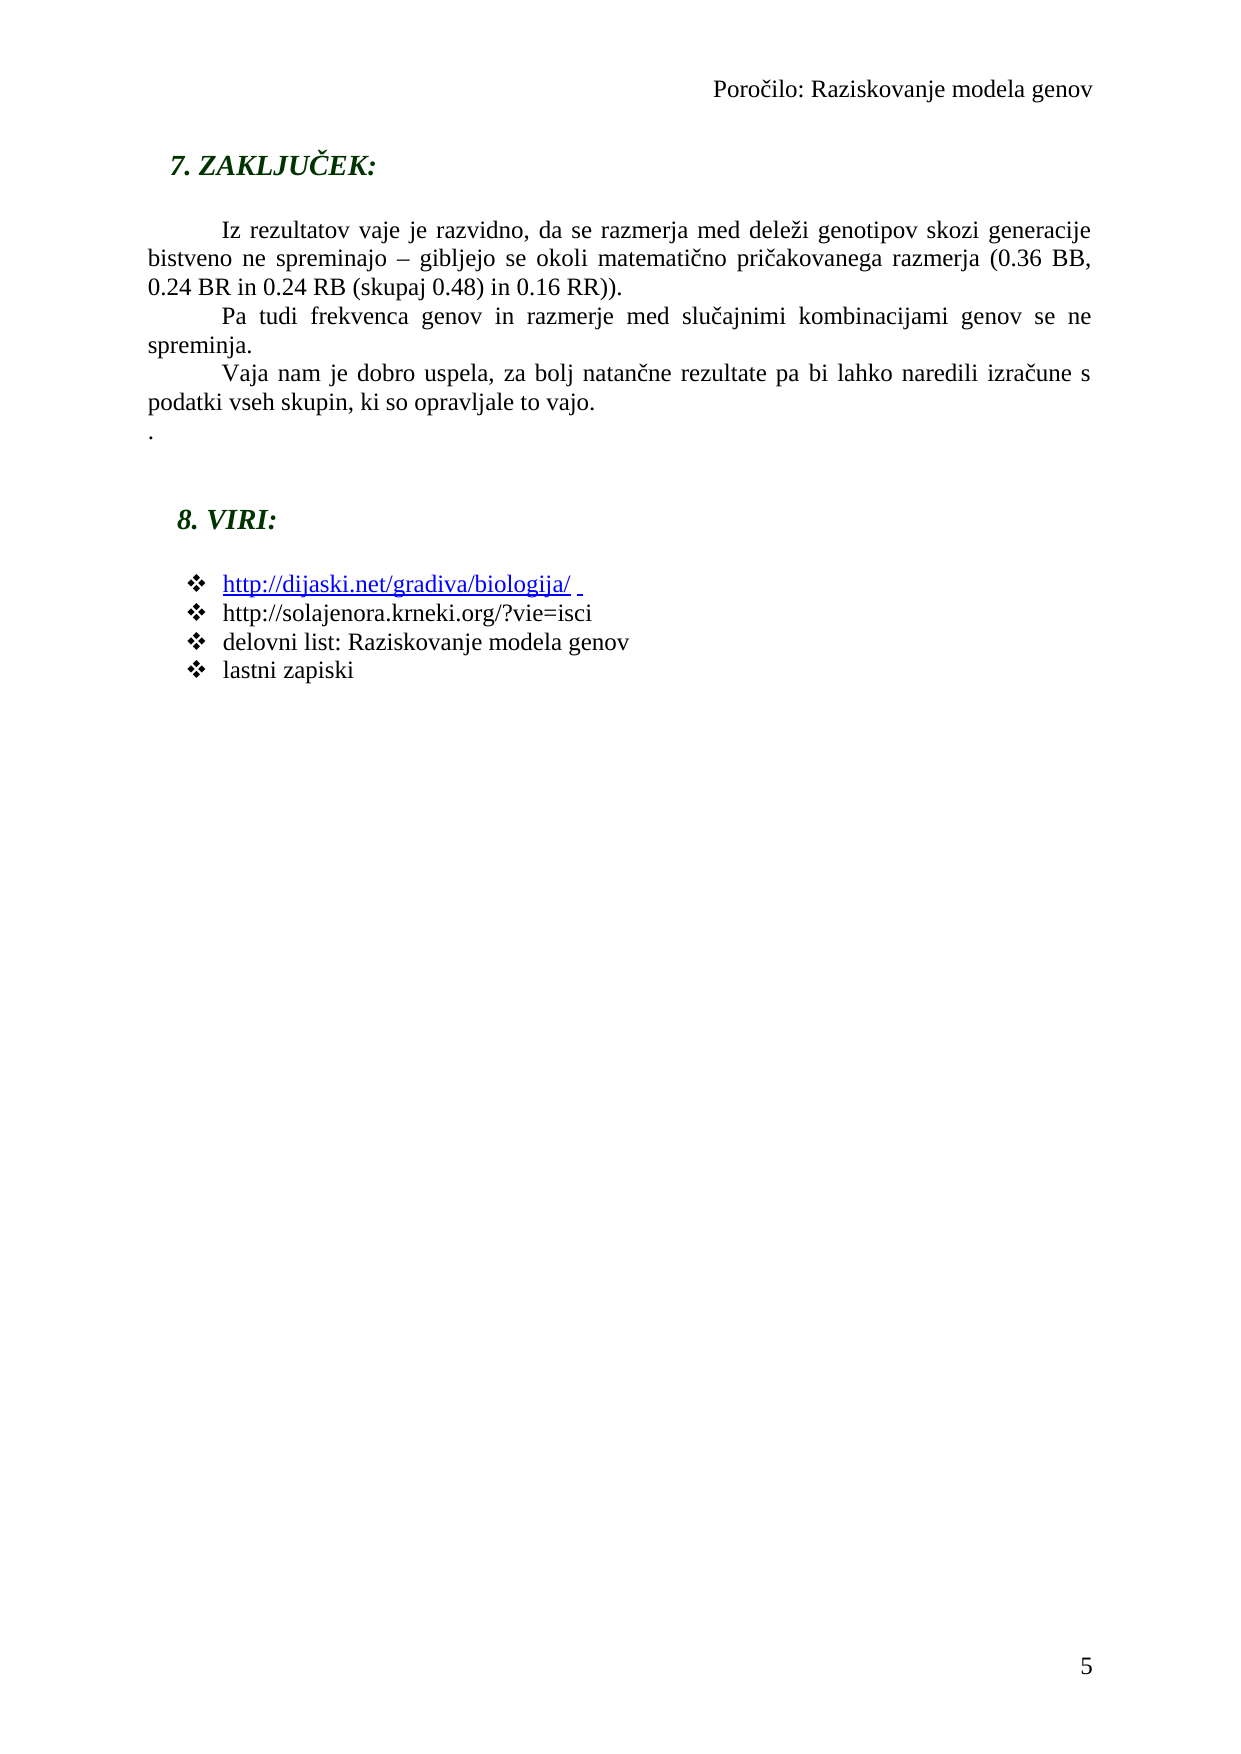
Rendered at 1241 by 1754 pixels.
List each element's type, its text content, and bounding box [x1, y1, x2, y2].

text 8. VIRI: [148, 502, 1093, 536]
text 7. ZAKLJUČEK: [148, 148, 1093, 181]
text Vaja nam je dobro uspela, za bolj natančne rezultate pa bi lahko naredili izračune s podatki vseh skupin, ki so opravljale to vajo. [148, 358, 1093, 416]
text Iz rezultatov vaje je razvidno, da se razmerja med deleži genotipov skozi generacije bistveno ne spreminajo – gibljejo se okoli matematično pričakovanega razmerja (0.36 BB, 0.24 BR in 0.24 RB (skupaj 0.48) in 0.16 RR)). [148, 215, 1093, 301]
list lastni zapiski [185, 656, 1093, 684]
text Pa tudi frekvenca genov in razmerje med slučajnimi kombinacijami genov se ne spreminja. [148, 301, 1093, 358]
list http://solajenora.krneki.org/?vie=isci [185, 598, 1093, 627]
list delovni list: Raziskovanje modela genov [185, 627, 1093, 656]
list http://dijaski.net/gradiva/biologija/ [185, 569, 1093, 598]
text . [148, 416, 1093, 445]
